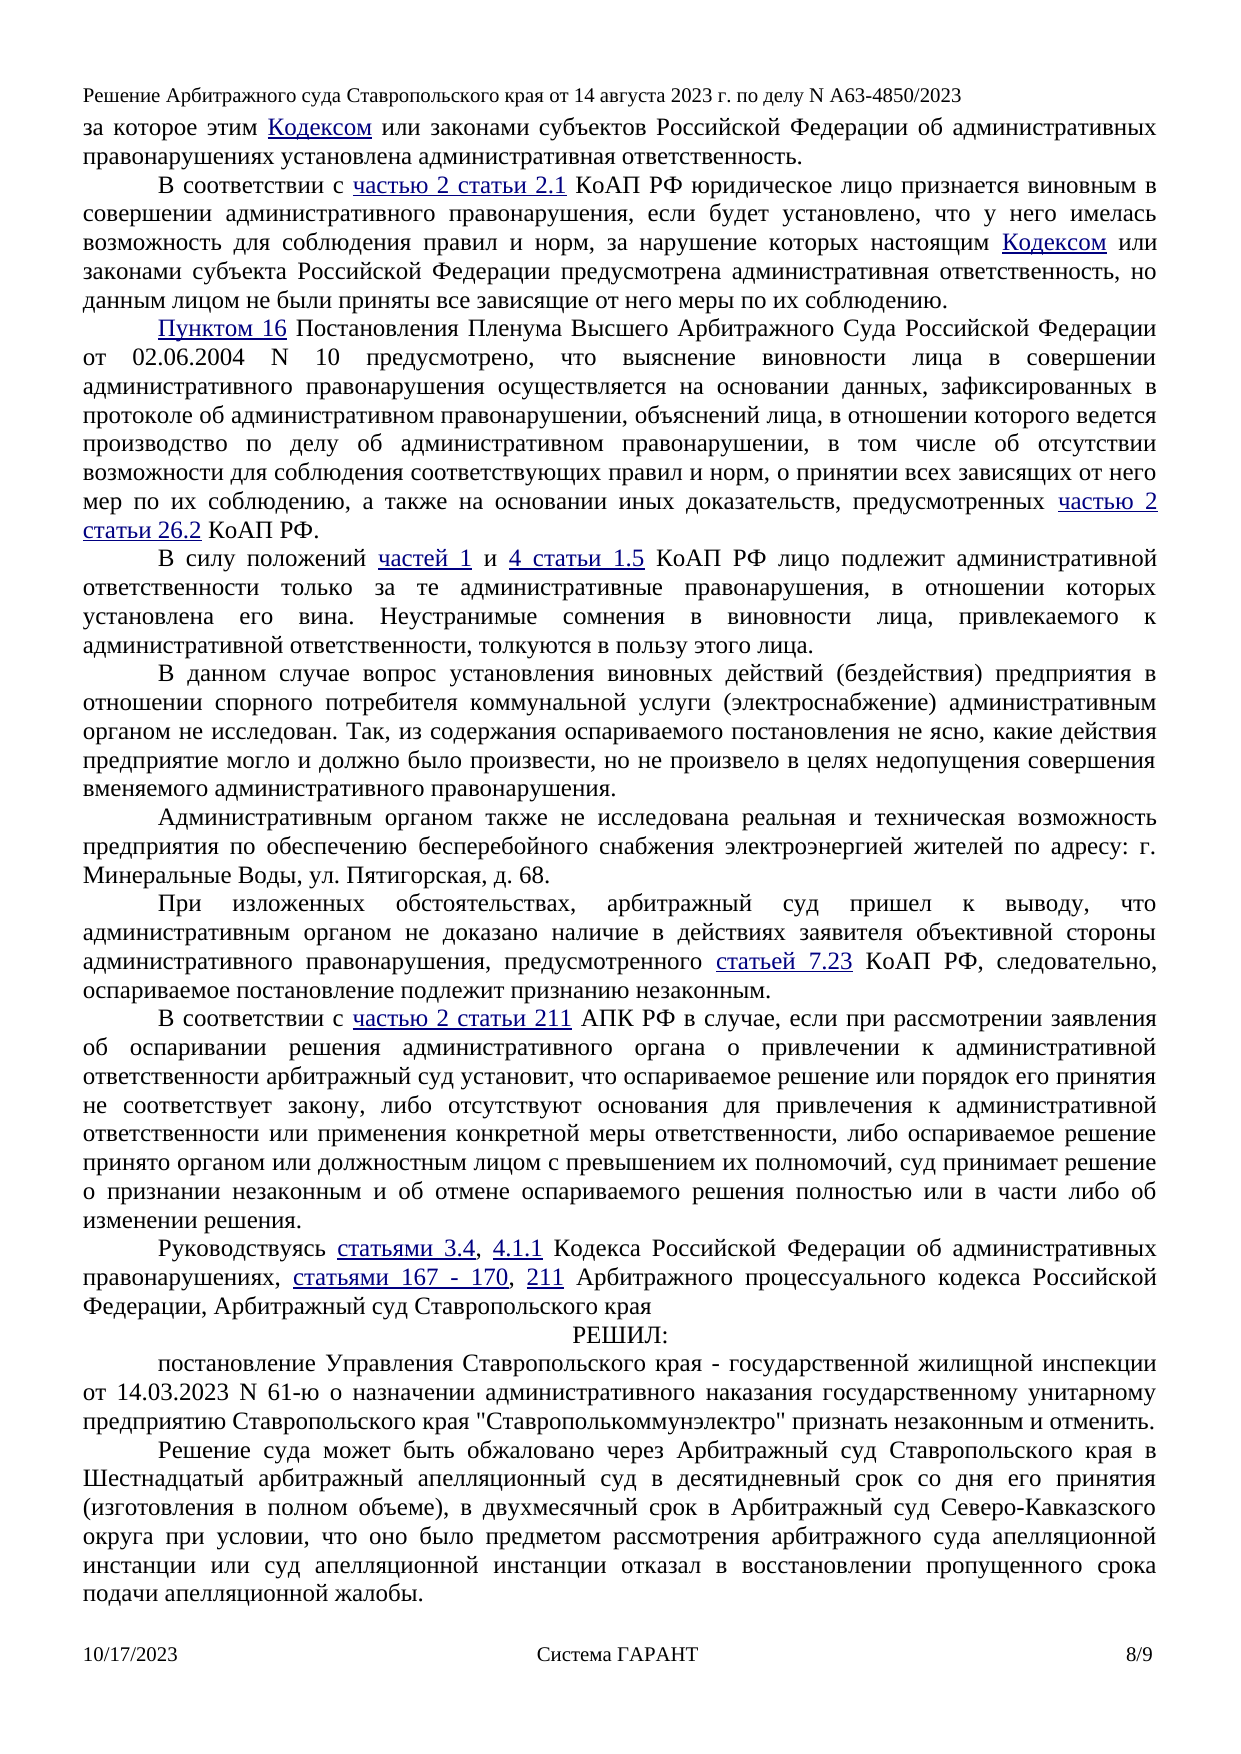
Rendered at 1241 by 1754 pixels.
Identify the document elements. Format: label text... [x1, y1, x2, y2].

text Пунктом 16 Постановления Пленума Высшего Арбитражного Суда Российской Федерации от 02.06.2004 N 10 предусмотрено, что выяснение виновности лица в совершении административного правонарушения осуществляется на основании данных, зафиксированных в протоколе об административном правонарушении, объяснений лица, в отношении которого ведется производство по делу об административном правонарушении, в том числе об отсутствии возможности для соблюдения соответствующих правил и норм, о принятии всех зависящих от него мер по их соблюдению, а также на основании иных доказательств, предусмотренных частью 2 статьи 26.2 КоАП РФ. [83, 313, 1157, 543]
text постановление Управления Ставропольского края - государственной жилищной инспекции от 14.03.2023 N 61-ю о назначении административного наказания государственному унитарному предприятию Ставропольского края "Ставрополькоммунэлектро" признать незаконным и отменить. [83, 1348, 1157, 1435]
text Административным органом также не исследована реальная и техническая возможность предприятия по обеспечению бесперебойного снабжения электроэнергией жителей по адресу: г. Минеральные Воды, ул. Пятигорская, д. 68. [83, 802, 1157, 888]
text В силу положений частей 1 и 4 статьи 1.5 КоАП РФ лицо подлежит административной ответственности только за те административные правонарушения, в отношении которых установлена его вина. Неустранимые сомнения в виновности лица, привлекаемого к административной ответственности, толкуются в пользу этого лица. [83, 543, 1157, 658]
text Руководствуясь статьями 3.4, 4.1.1 Кодекса Российской Федерации об административных правонарушениях, статьями 167 - 170, 211 Арбитражного процессуального кодекса Российской Федерации, Арбитражный суд Ставропольского края [83, 1233, 1157, 1320]
text за которое этим Кодексом или законами субъектов Российской Федерации об административных правонарушениях установлена административная ответственность. [83, 112, 1157, 170]
text В соответствии с частью 2 статьи 211 АПК РФ в случае, если при рассмотрении заявления об оспаривании решения административного органа о привлечении к административной ответственности арбитражный суд установит, что оспариваемое решение или порядок его принятия не соответствует закону, либо отсутствуют основания для привлечения к административной ответственности или применения конкретной меры ответственности, либо оспариваемое решение принято органом или должностным лицом с превышением их полномочий, суд принимает решение о признании незаконным и об отмене оспариваемого решения полностью или в части либо об изменении решения. [83, 1003, 1157, 1233]
text В соответствии с частью 2 статьи 2.1 КоАП РФ юридическое лицо признается виновным в совершении административного правонарушения, если будет установлено, что у него имелась возможность для соблюдения правил и норм, за нарушение которых настоящим Кодексом или законами субъекта Российской Федерации предусмотрена административная ответственность, но данным лицом не были приняты все зависящие от него меры по их соблюдению. [83, 170, 1157, 313]
text При изложенных обстоятельствах, арбитражный суд пришел к выводу, что административным органом не доказано наличие в действиях заявителя объективной стороны административного правонарушения, предусмотренного статьей 7.23 КоАП РФ, следовательно, оспариваемое постановление подлежит признанию незаконным. [83, 888, 1157, 1003]
text РЕШИЛ: [83, 1320, 1157, 1348]
text Решение суда может быть обжаловано через Арбитражный суд Ставропольского края в Шестнадцатый арбитражный апелляционный суд в десятидневный срок со дня его принятия (изготовления в полном объеме), в двухмесячный срок в Арбитражный суд Северо-Кавказского округа при условии, что оно было предметом рассмотрения арбитражного суда апелляционной инстанции или суд апелляционной инстанции отказал в восстановлении пропущенного срока подачи апелляционной жалобы. [83, 1435, 1157, 1607]
text В данном случае вопрос установления виновных действий (бездействия) предприятия в отношении спорного потребителя коммунальной услуги (электроснабжение) административным органом не исследован. Так, из содержания оспариваемого постановления не ясно, какие действия предприятие могло и должно было произвести, но не произвело в целях недопущения совершения вменяемого административного правонарушения. [83, 658, 1157, 802]
